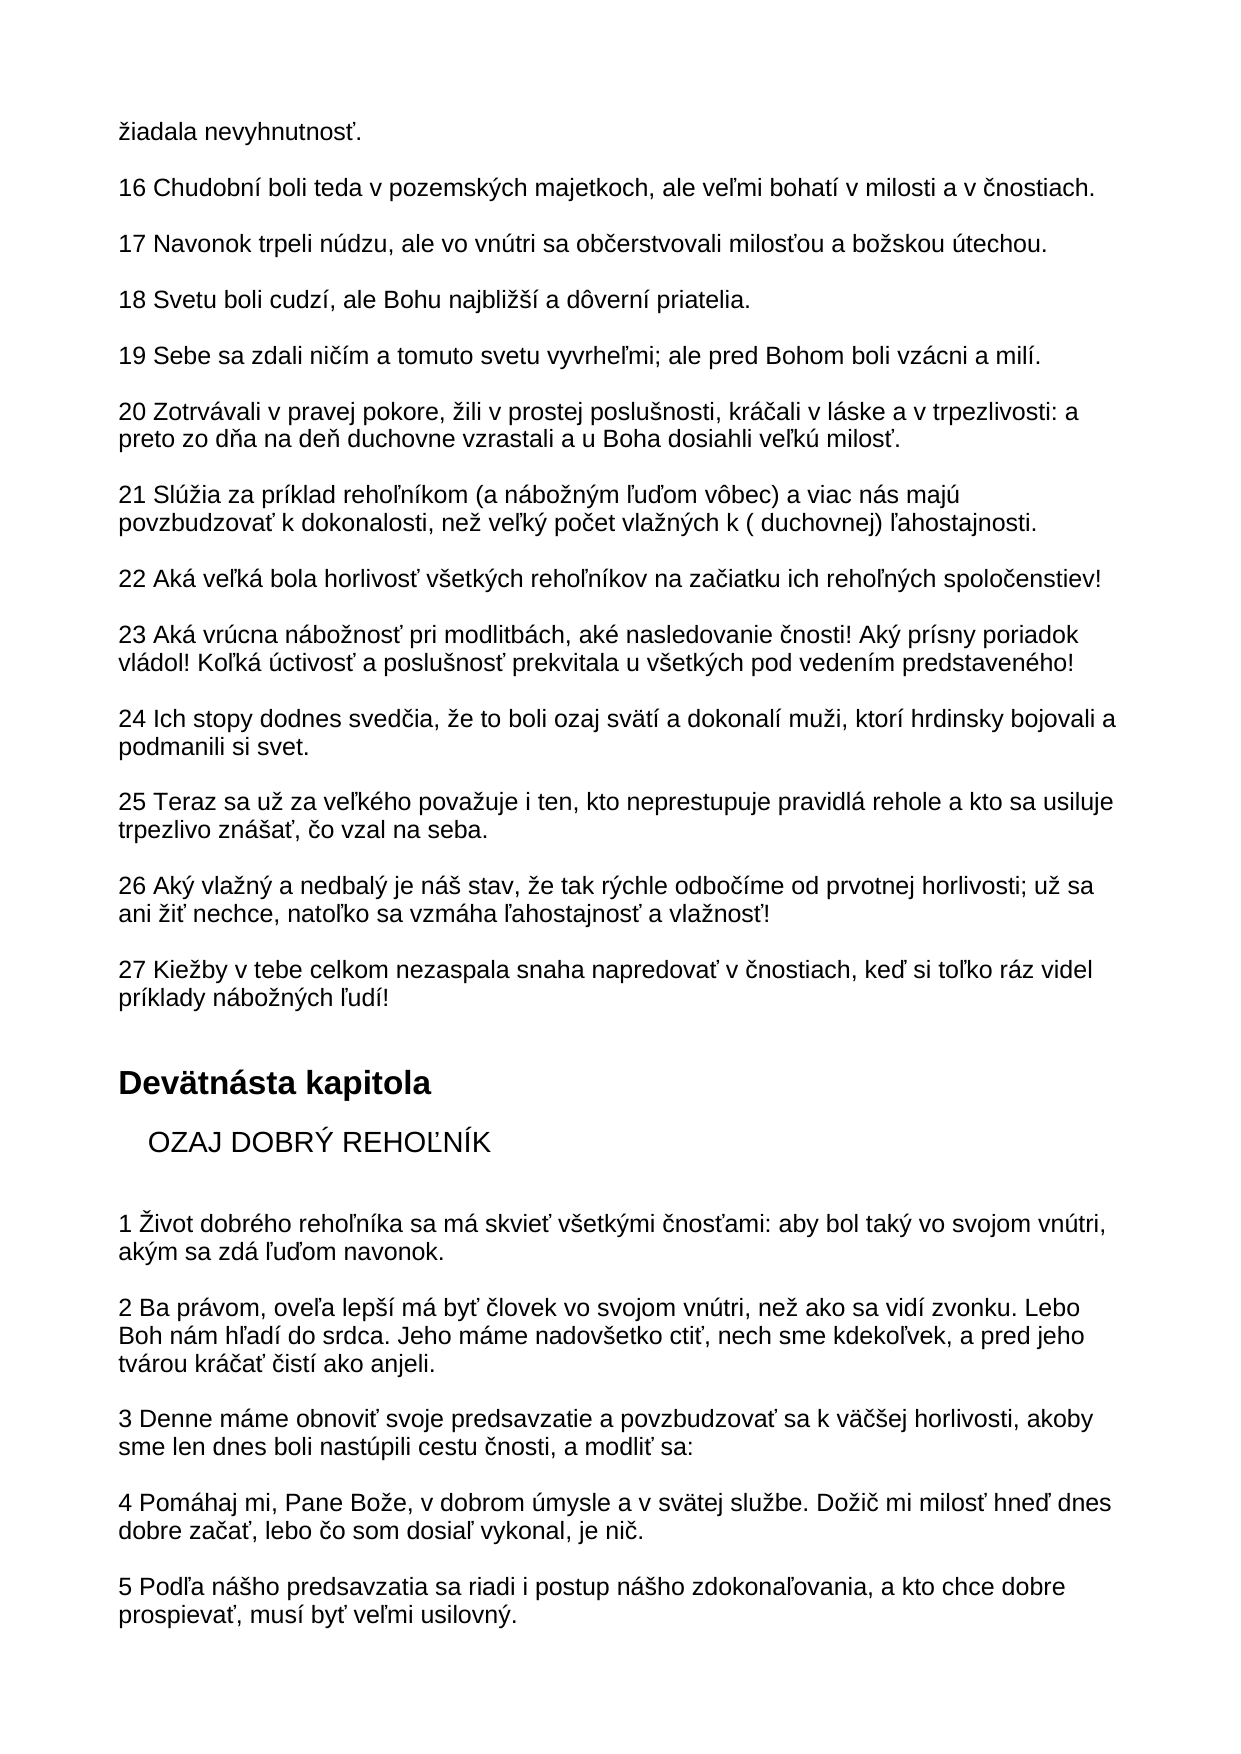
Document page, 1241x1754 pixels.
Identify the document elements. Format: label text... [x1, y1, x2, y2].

text 1 Život dobrého rehoľníka sa má skvieť všetkými čnosťami: aby bol taký vo svojom vnútri, akým sa zdá ľuďom navonok. [118, 1210, 1122, 1266]
text 21 Slúžia za príklad rehoľníkom (a nábožným ľuďom vôbec) a viac nás majú povzbudzovať k dokonalosti, než veľký počet vlažných k ( duchovnej) ľahostajnosti. [118, 481, 1122, 537]
text 26 Aký vlažný a nedbalý je náš stav, že tak rýchle odbočíme od prvotnej horlivosti; už sa ani žiť nechce, natoľko sa vzmáha ľahostajnosť a vlažnosť! [118, 872, 1122, 928]
text 25 Teraz sa už za veľkého považuje i ten, kto neprestupuje pravidlá rehole a kto sa usiluje trpezlivo znášať, čo vzal na seba. [118, 788, 1122, 844]
text 27 Kiežby v tebe celkom nezaspala snaha napredovať v čnostiach, keď si toľko ráz videl príklady nábožných ľudí! [118, 956, 1122, 1011]
text 19 Sebe sa zdali ničím a tomuto svetu vyvrheľmi; ale pred Bohom boli vzácni a milí. [118, 341, 1122, 369]
text 16 Chudobní boli teda v pozemských majetkoch, ale veľmi bohatí v milosti a v čnostiach. [118, 174, 1122, 202]
text 23 Aká vrúcna nábožnosť pri modlitbách, aké nasledovanie čnosti! Aký prísny poriadok vládol! Koľká úctivosť a poslušnosť prekvitala u všetkých pod vedením predstaveného! [118, 621, 1122, 676]
text 5 Podľa nášho predsavzatia sa riadi i postup nášho zdokonaľovania, a kto chce dobre prospievať, musí byť veľmi usilovný. [118, 1573, 1122, 1628]
text 22 Aká veľká bola horlivosť všetkých rehoľníkov na začiatku ich rehoľných spoločenstiev! [118, 565, 1122, 593]
text 4 Pomáhaj mi, Pane Bože, v dobrom úmysle a v svätej službe. Dožič mi milosť hneď dnes dobre začať, lebo čo som dosiaľ vykonal, je nič. [118, 1489, 1122, 1545]
text 18 Svetu boli cudzí, ale Bohu najbližší a dôverní priatelia. [118, 286, 1122, 313]
text 3 Denne máme obnoviť svoje predsavzatie a povzbudzovať sa k väčšej horlivosti, akoby sme len dnes boli nastúpili cestu čnosti, a modliť sa: [118, 1405, 1122, 1461]
text 24 Ich stopy dodnes svedčia, že to boli ozaj svätí a dokonalí muži, ktorí hrdinsky bojovali a podmanili si svet. [118, 704, 1122, 760]
text žiadala nevyhnutnosť. [118, 118, 1122, 146]
subtitle Devätnásta kapitola [118, 1064, 1122, 1101]
subtitle OZAJ DOBRÝ REHOĽNÍK [148, 1126, 1122, 1158]
text 20 Zotrvávali v pravej pokore, žili v prostej poslušnosti, kráčali v láske a v trpezlivosti: a preto zo dňa na deň duchovne vzrastali a u Boha dosiahli veľkú milosť. [118, 397, 1122, 453]
text 17 Navonok trpeli núdzu, ale vo vnútri sa občerstvovali milosťou a božskou útechou. [118, 230, 1122, 258]
text 2 Ba právom, oveľa lepší má byť človek vo svojom vnútri, než ako sa vidí zvonku. Lebo Boh nám hľadí do srdca. Jeho máme nadovšetko ctiť, nech sme kdekoľvek, a pred jeho tvárou kráčať čistí ako anjeli. [118, 1293, 1122, 1377]
